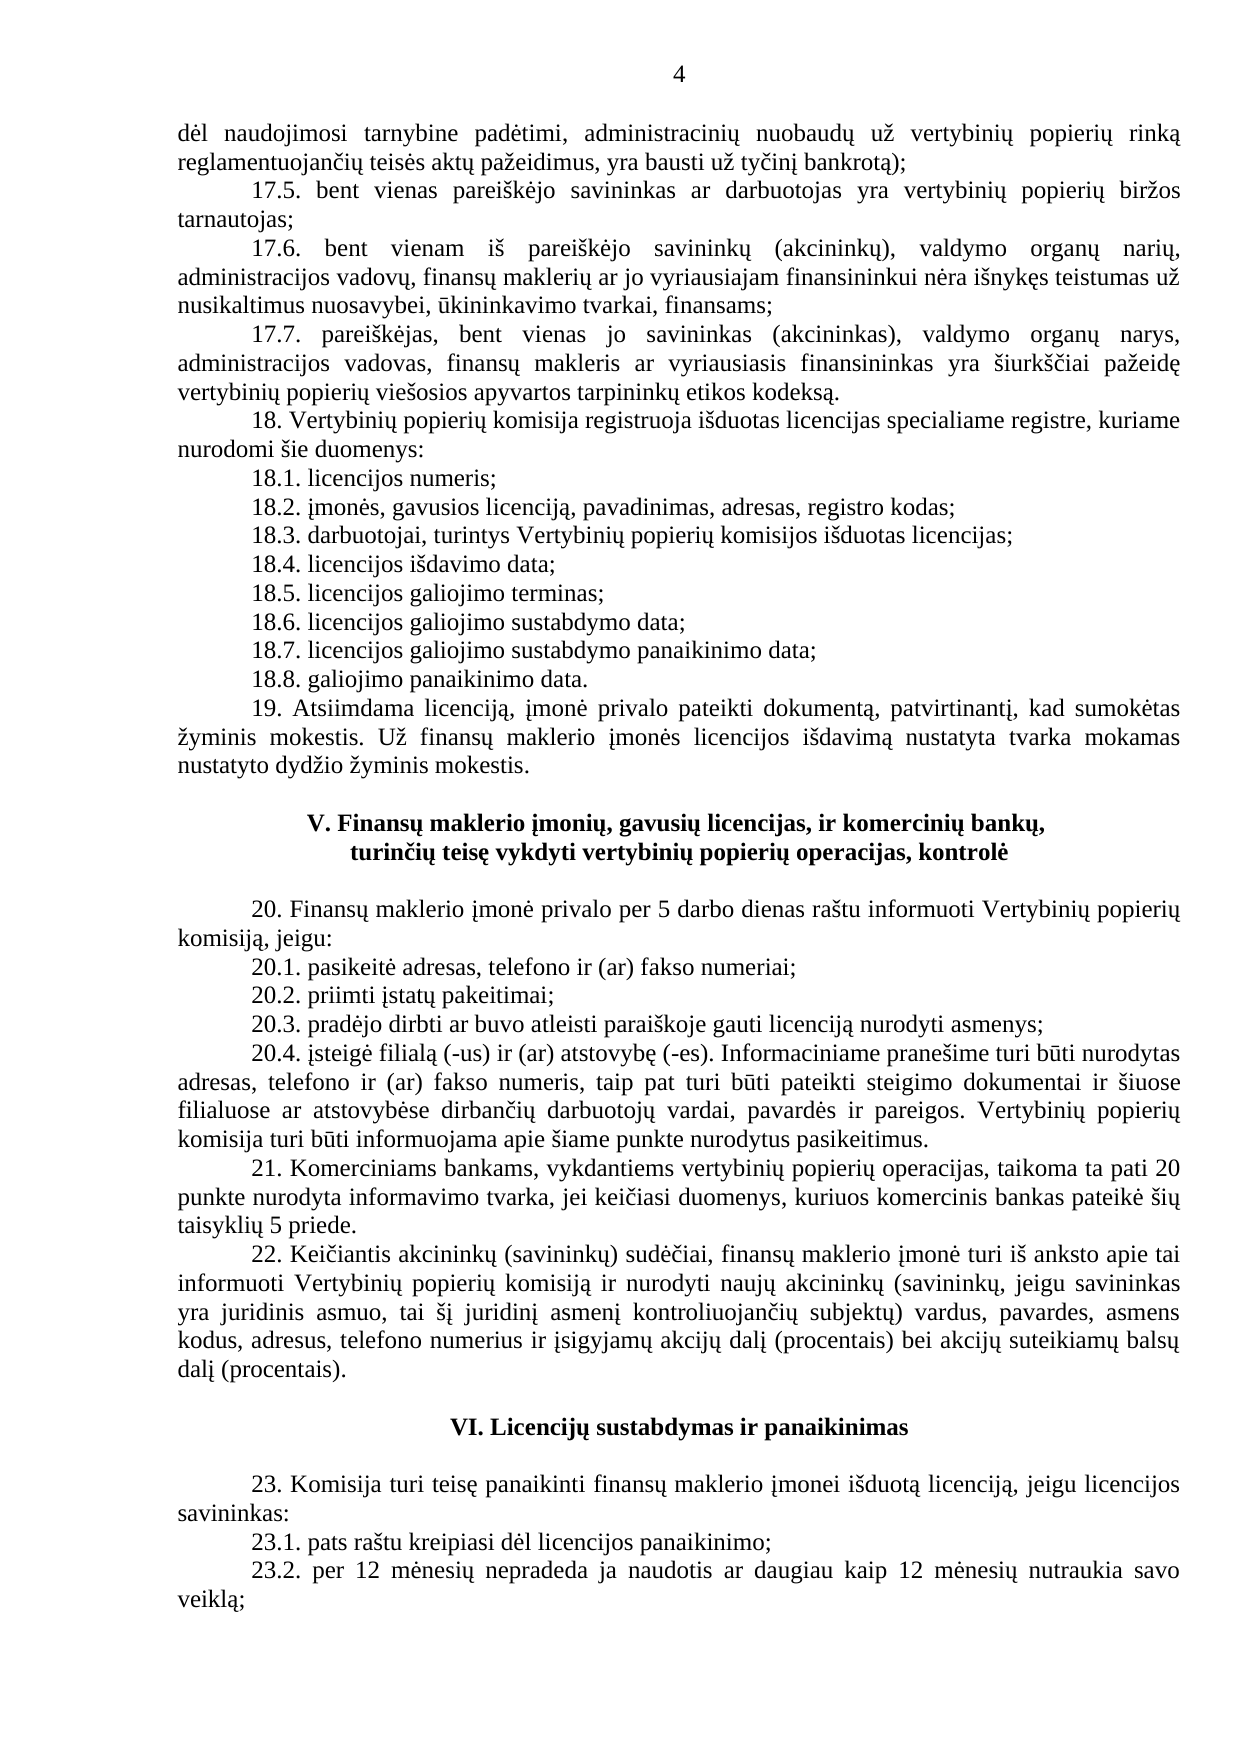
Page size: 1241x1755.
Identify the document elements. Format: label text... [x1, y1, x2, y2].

text VI. Licencijų sustabdymas ir panaikinimas [177, 1412, 1181, 1441]
text 17.5. bent vienas pareiškėjo savininkas ar darbuotojas yra vertybinių popierių biržos tarnautojas; [177, 176, 1181, 233]
text 18.4. licencijos išdavimo data; [177, 549, 1181, 578]
text 19. Atsiimdama licenciją, įmonė privalo pateikti dokumentą, patvirtinantį, kad sumokėtas žyminis mokestis. Už finansų maklerio įmonės licencijos išdavimą nustatyta tvarka mokamas nustatyto dydžio žyminis mokestis. [177, 693, 1181, 779]
text 20.2. priimti įstatų pakeitimai; [177, 981, 1181, 1009]
text 20.1. pasikeitė adresas, telefono ir (ar) fakso numeriai; [177, 952, 1181, 981]
text 18.7. licencijos galiojimo sustabdymo panaikinimo data; [177, 636, 1181, 664]
text 20. Finansų maklerio įmonė privalo per 5 darbo dienas raštu informuoti Vertybinių popierių komisiją, jeigu: [177, 894, 1181, 952]
text 20.3. pradėjo dirbti ar buvo atleisti paraiškoje gauti licenciją nurodyti asmenys; [177, 1009, 1181, 1038]
text 17.7. pareiškėjas, bent vienas jo savininkas (akcininkas), valdymo organų narys, administracijos vadovas, finansų makleris ar vyriausiasis finansininkas yra šiurkščiai pažeidę vertybinių popierių viešosios apyvartos tarpininkų etikos kodeksą. [177, 319, 1181, 406]
text dėl naudojimosi tarnybine padėtimi, administracinių nuobaudų už vertybinių popierių rinką reglamentuojančių teisės aktų pažeidimus, yra bausti už tyčinį bankrotą); [177, 118, 1181, 176]
text 20.4. įsteigė filialą (-us) ir (ar) atstovybę (-es). Informaciniame pranešime turi būti nurodytas adresas, telefono ir (ar) fakso numeris, taip pat turi būti pateikti steigimo dokumentai ir šiuose filialuose ar atstovybėse dirbančių darbuotojų vardai, pavardės ir pareigos. Vertybinių popierių komisija turi būti informuojama apie šiame punkte nurodytus pasikeitimus. [177, 1038, 1181, 1153]
text 23.2. per 12 mėnesių nepradeda ja naudotis ar daugiau kaip 12 mėnesių nutraukia savo veiklą; [177, 1556, 1181, 1613]
text 18.2. įmonės, gavusios licenciją, pavadinimas, adresas, registro kodas; [177, 492, 1181, 521]
text 22. Keičiantis akcininkų (savininkų) sudėčiai, finansų maklerio įmonė turi iš anksto apie tai informuoti Vertybinių popierių komisiją ir nurodyti naujų akcininkų (savininkų, jeigu savininkas yra juridinis asmuo, tai šį juridinį asmenį kontroliuojančių subjektų) vardus, pavardes, asmens kodus, adresus, telefono numerius ir įsigyjamų akcijų dalį (procentais) bei akcijų suteikiamų balsų dalį (procentais). [177, 1239, 1181, 1383]
text 23. Komisija turi teisę panaikinti finansų maklerio įmonei išduotą licenciją, jeigu licencijos savininkas: [177, 1469, 1181, 1527]
text V. Finansų maklerio įmonių, gavusių licencijas, ir komercinių bankų, [177, 808, 1181, 837]
text 21. Komerciniams bankams, vykdantiems vertybinių popierių operacijas, taikoma ta pati 20 punkte nurodyta informavimo tvarka, jei keičiasi duomenys, kuriuos komercinis bankas pateikė šių taisyklių 5 priede. [177, 1153, 1181, 1239]
text 18.6. licencijos galiojimo sustabdymo data; [177, 607, 1181, 636]
text 18.5. licencijos galiojimo terminas; [177, 578, 1181, 607]
text turinčių teisę vykdyti vertybinių popierių operacijas, kontrolė [177, 837, 1181, 866]
text 23.1. pats raštu kreipiasi dėl licencijos panaikinimo; [177, 1527, 1181, 1556]
text 18. Vertybinių popierių komisija registruoja išduotas licencijas specialiame registre, kuriame nurodomi šie duomenys: [177, 406, 1181, 463]
text 17.6. bent vienam iš pareiškėjo savininkų (akcininkų), valdymo organų narių, administracijos vadovų, finansų maklerių ar jo vyriausiajam finansininkui nėra išnykęs teistumas už nusikaltimus nuosavybei, ūkininkavimo tvarkai, finansams; [177, 233, 1181, 319]
text 18.8. galiojimo panaikinimo data. [177, 664, 1181, 693]
text 18.1. licencijos numeris; [177, 463, 1181, 492]
text 18.3. darbuotojai, turintys Vertybinių popierių komisijos išduotas licencijas; [177, 521, 1181, 549]
